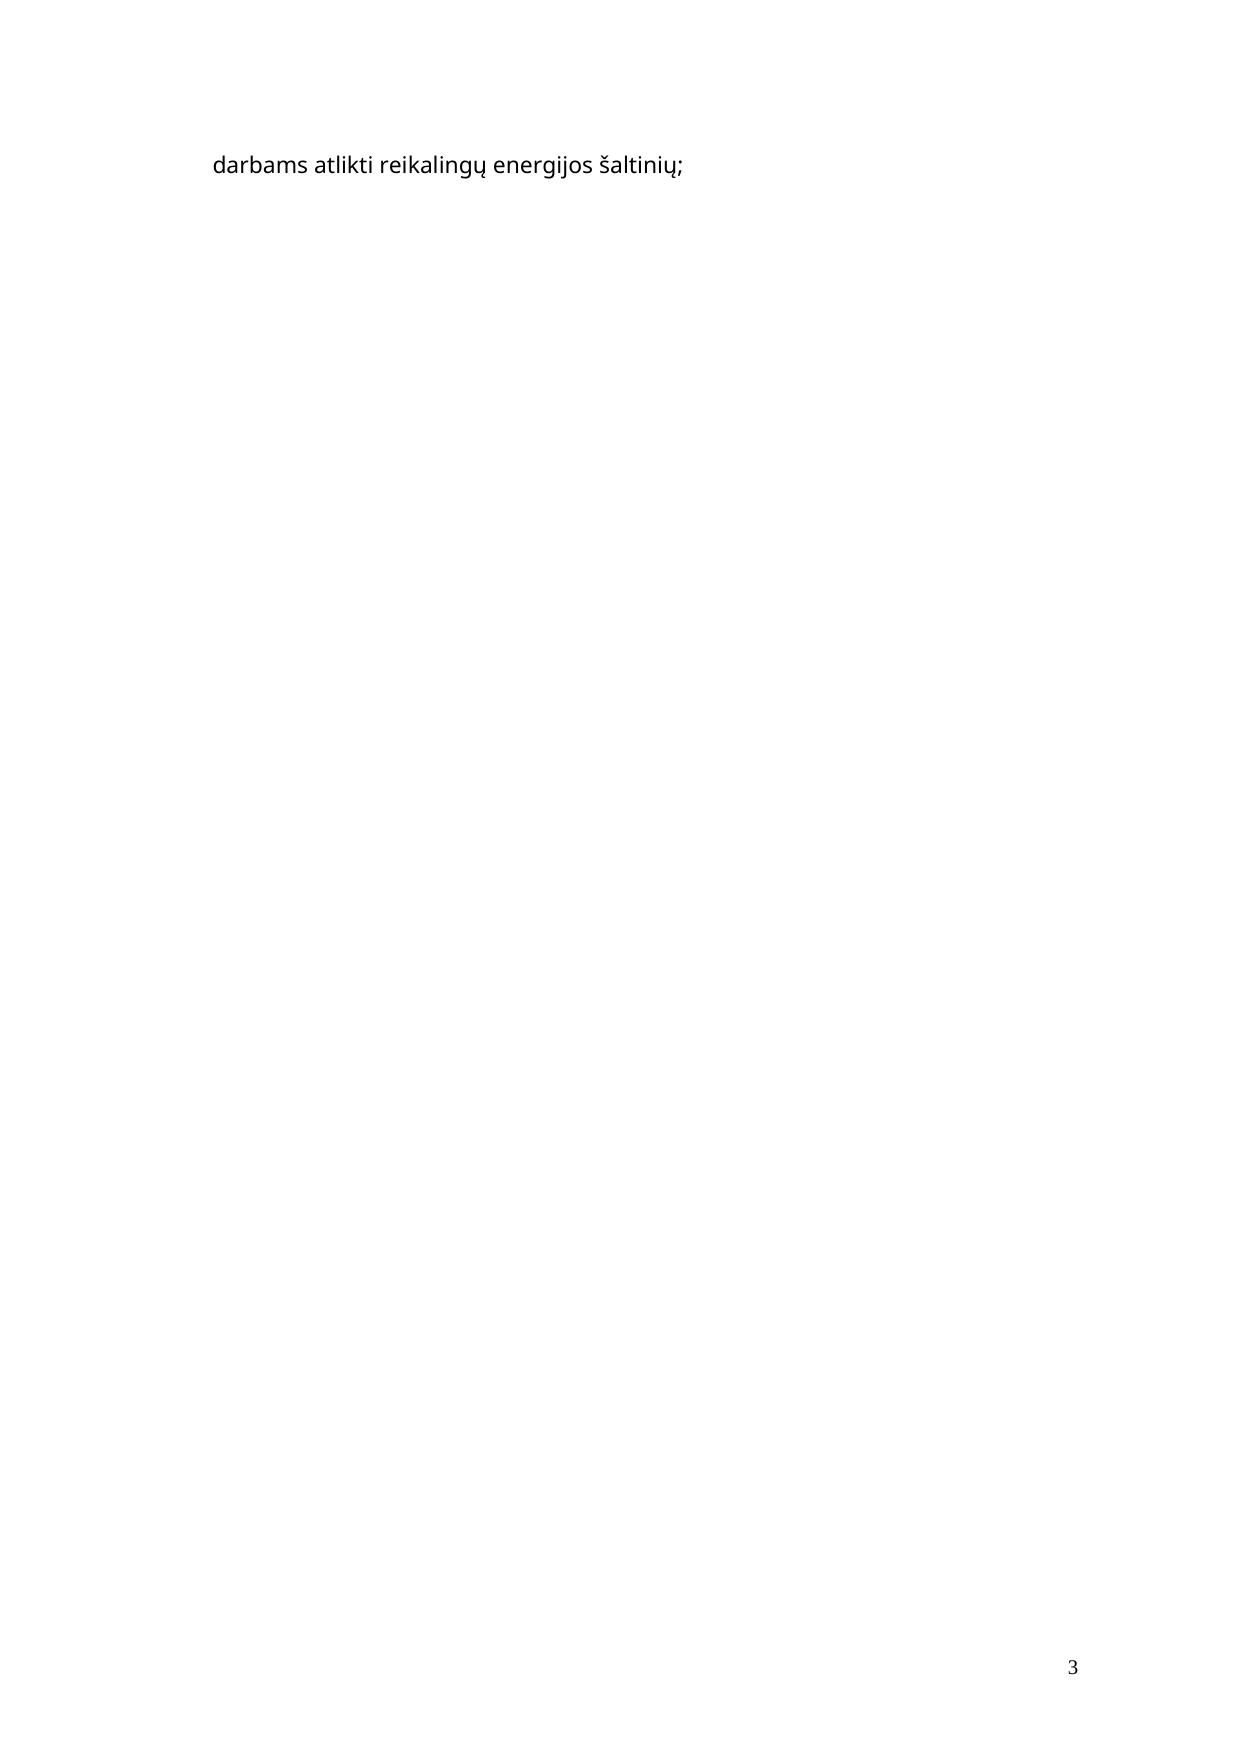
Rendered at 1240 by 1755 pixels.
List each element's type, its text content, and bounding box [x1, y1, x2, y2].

list darbams atlikti reikalingų energijos šaltinių; [143, 148, 1098, 180]
